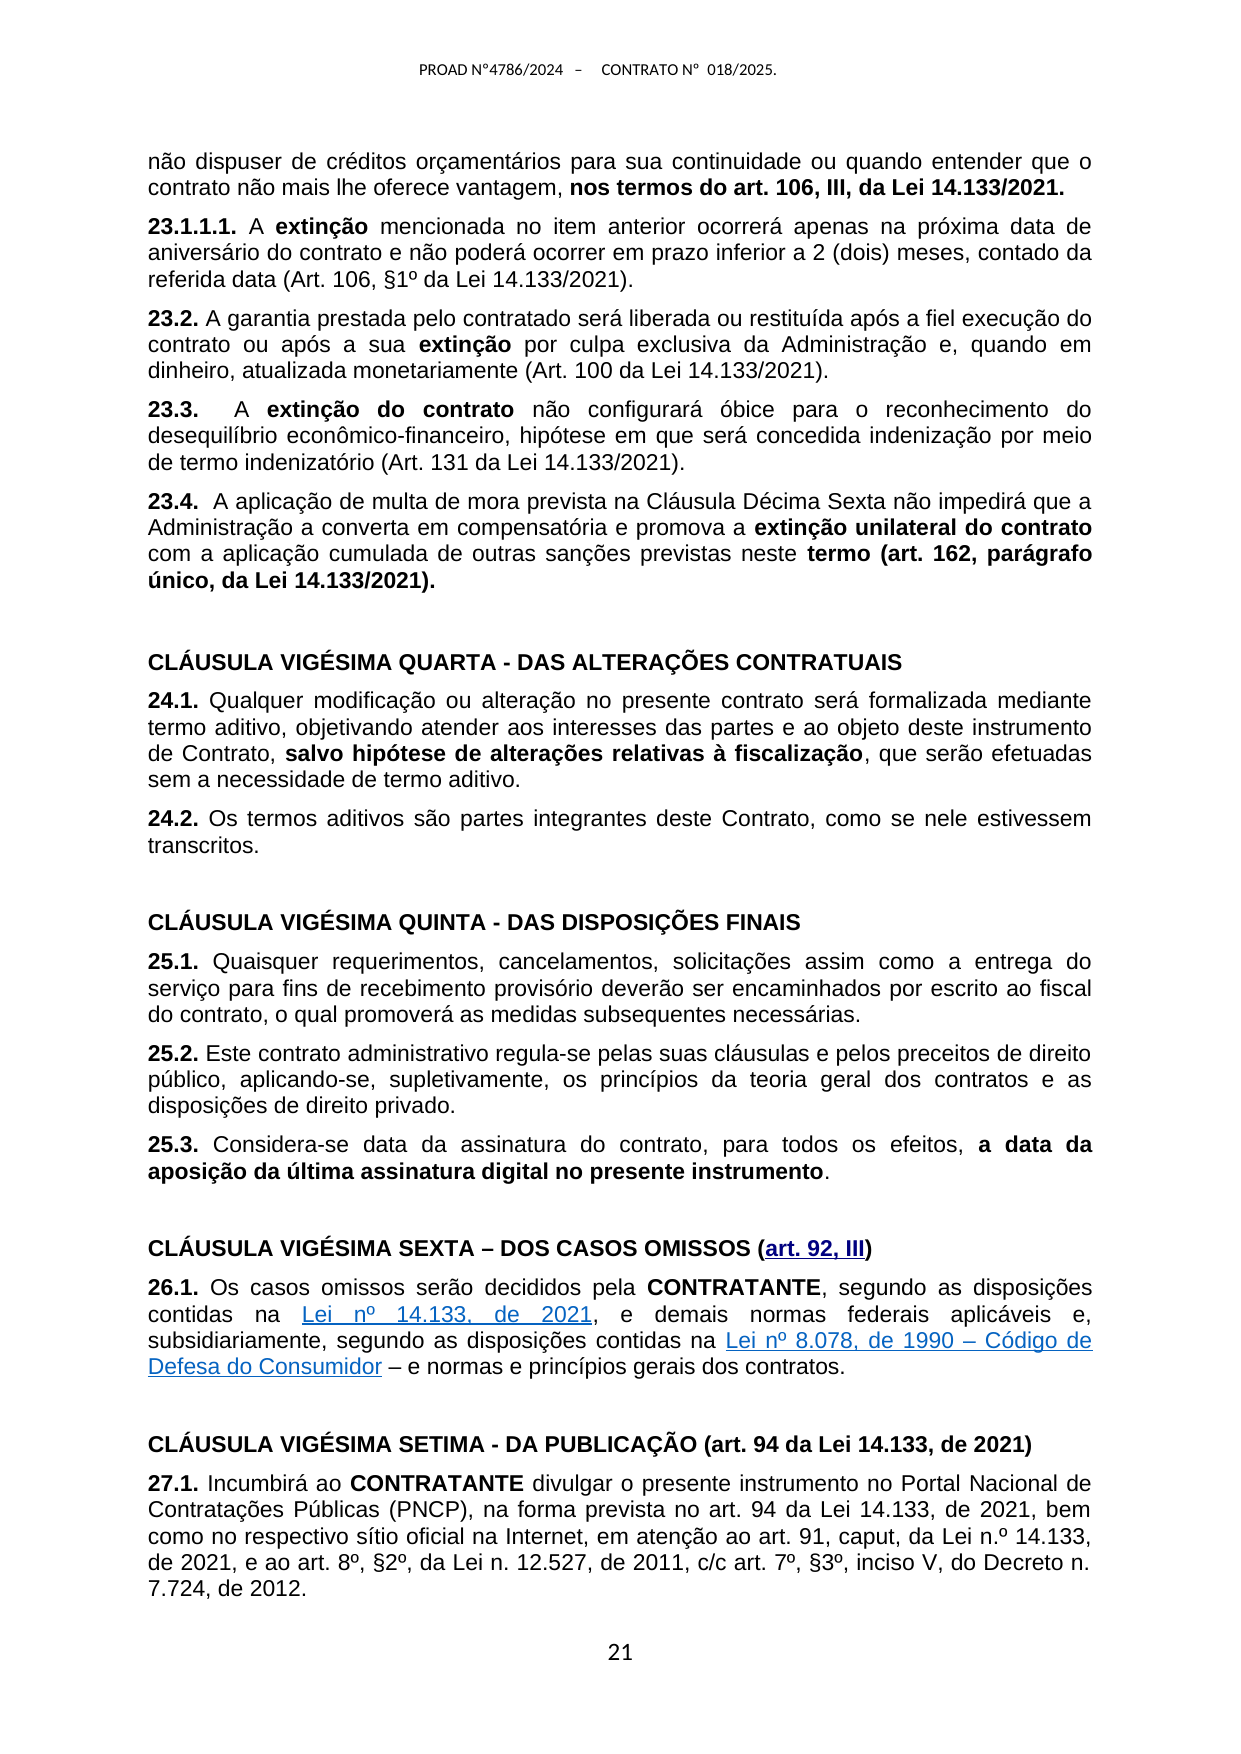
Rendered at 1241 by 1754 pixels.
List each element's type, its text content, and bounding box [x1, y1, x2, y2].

text 27.1. Incumbirá ao CONTRATANTE divulgar o presente instrumento no Portal Nacional de Contratações Públicas (PNCP), na forma prevista no art. 94 da Lei 14.133, de 2021, bem como no respectivo sítio oficial na Internet, em atenção ao art. 91, caput, da Lei n.º 14.133, de 2021, e ao art. 8º, §2º, da Lei n. 12.527, de 2011, c/c art. 7º, §3º, inciso V, do Decreto n. 7.724, de 2012. [148, 1470, 1092, 1602]
text CLÁUSULA VIGÉSIMA QUINTA - DAS DISPOSIÇÕES FINAIS [148, 909, 1092, 936]
text 23.3. A extinção do contrato não configurará óbice para o reconhecimento do desequilíbrio econômico-financeiro, hipótese em que será concedida indenização por meio de termo indenizatório (Art. 131 da Lei 14.133/2021). [148, 396, 1092, 475]
text CLÁUSULA VIGÉSIMA QUARTA - DAS ALTERAÇÕES CONTRATUAIS [148, 648, 1092, 675]
text 23.2. A garantia prestada pelo contratado será liberada ou restituída após a fiel execução do contrato ou após a sua extinção por culpa exclusiva da Administração e, quando em dinheiro, atualizada monetariamente (Art. 100 da Lei 14.133/2021). [148, 304, 1092, 383]
text CLÁUSULA VIGÉSIMA SETIMA - DA PUBLICAÇÃO (art. 94 da Lei 14.133, de 2021) [148, 1431, 1092, 1457]
text CLÁUSULA VIGÉSIMA SEXTA – DOS CASOS OMISSOS (art. 92, III) [148, 1235, 1092, 1262]
text 25.3. Considera-se data da assinatura do contrato, para todos os efeitos, a data da aposição da última assinatura digital no presente instrumento. [148, 1131, 1092, 1184]
text não dispuser de créditos orçamentários para sua continuidade ou quando entender que o contrato não mais lhe oferece vantagem, nos termos do art. 106, III, da Lei 14.133/2021. [148, 148, 1092, 200]
text 24.1. Qualquer modificação ou alteração no presente contrato será formalizada mediante termo aditivo, objetivando atender aos interesses das partes e ao objeto deste instrumento de Contrato, salvo hipótese de alterações relativas à fiscalização, que serão efetuadas sem a necessidade de termo aditivo. [148, 687, 1092, 793]
text 25.2. Este contrato administrativo regula-se pelas suas cláusulas e pelos preceitos de direito público, aplicando-se, supletivamente, os princípios da teoria geral dos contratos e as disposições de direito privado. [148, 1040, 1092, 1119]
text 23.1.1.1. A extinção mencionada no item anterior ocorrerá apenas na próxima data de aniversário do contrato e não poderá ocorrer em prazo inferior a 2 (dois) meses, contado da referida data (Art. 106, §1º da Lei 14.133/2021). [148, 213, 1092, 292]
text 24.2. Os termos aditivos são partes integrantes deste Contrato, como se nele estivessem transcritos. [148, 805, 1092, 858]
text 25.1. Quaisquer requerimentos, cancelamentos, solicitações assim como a entrega do serviço para fins de recebimento provisório deverão ser encaminhados por escrito ao fiscal do contrato, o qual promoverá as medidas subsequentes necessárias. [148, 948, 1092, 1027]
text 26.1. Os casos omissos serão decididos pela CONTRATANTE, segundo as disposições contidas na Lei nº 14.133, de 2021, e demais normas federais aplicáveis e, subsidiariamente, segundo as disposições contidas na Lei nº 8.078, de 1990 – Código de Defesa do Consumidor – e normas e princípios gerais dos contratos. [148, 1274, 1092, 1380]
text 23.4. A aplicação de multa de mora prevista na Cláusula Décima Sexta não impedirá que a Administração a converta em compensatória e promova a extinção unilateral do contrato com a aplicação cumulada de outras sanções previstas neste termo (art. 162, parágrafo único, da Lei 14.133/2021). [148, 488, 1092, 593]
